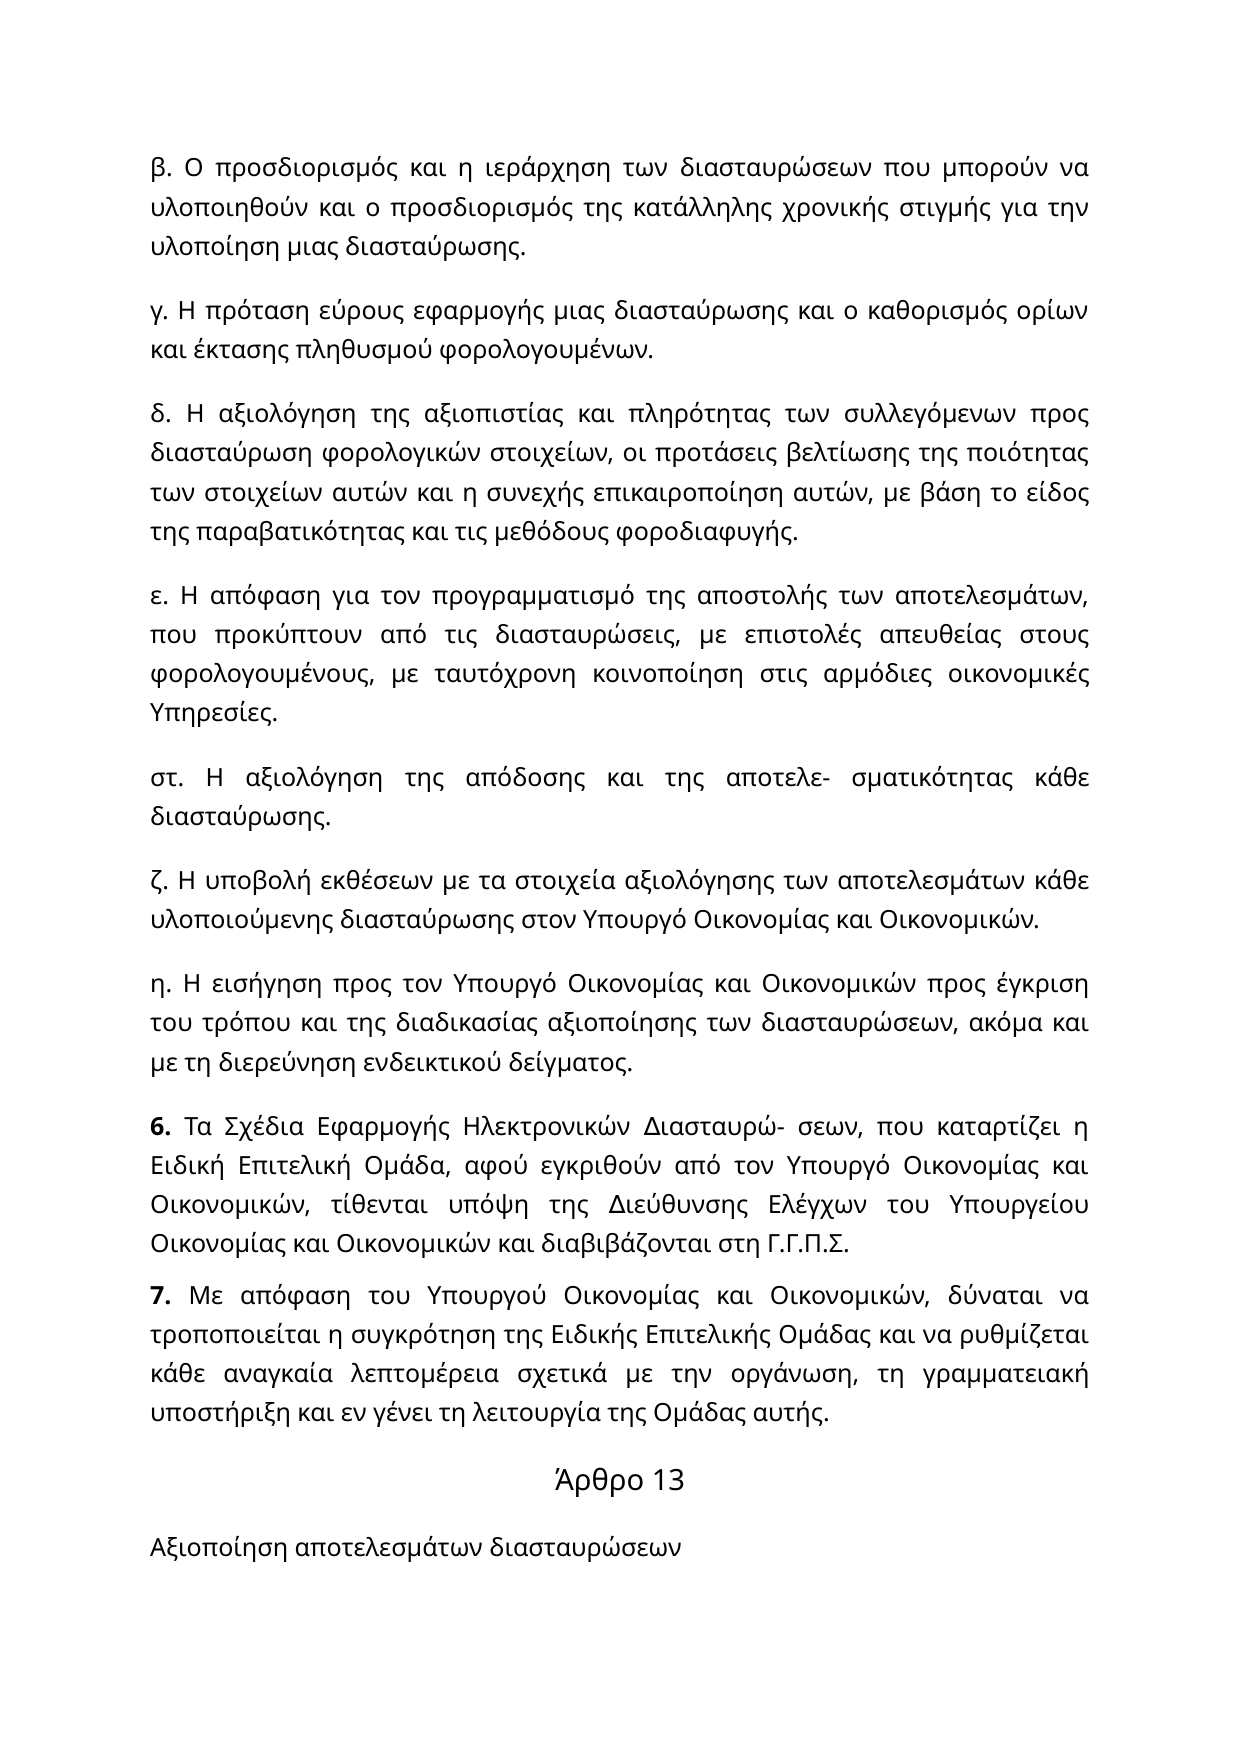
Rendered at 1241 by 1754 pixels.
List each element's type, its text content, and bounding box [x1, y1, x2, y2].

text ε. Η απόφαση για τον προγραµµατισµό της αποστολής των αποτελεσµάτων, που προκύπτουν από τις διασταυρώσεις, µε επιστολές απευθείας στους φορολογουµένους, µε ταυτόχρονη κοινοποίηση στις αρµόδιες οικονοµικές Υπηρεσίες. [150, 577, 1090, 729]
text ζ. Η υποβολή εκθέσεων µε τα στοιχεία αξιολόγησης των αποτελεσµάτων κάθε υλοποιούµενης διασταύρωσης στον Υπουργό Οικονοµίας και Οικονοµικών. [150, 862, 1090, 936]
text 7. Με απόφαση του Υπουργού Οικονοµίας και Οικονοµικών, δύναται να τροποποιείται η συγκρότηση της Ειδικής Επιτελικής Οµάδας και να ρυθµίζεται κάθε αναγκαία λεπτοµέρεια σχετικά µε την οργάνωση, τη γραµµατειακή υποστήριξη και εν γένει τη λειτουργία της Οµάδας αυτής. [150, 1277, 1090, 1429]
text γ. Η πρόταση εύρους εφαρµογής µιας διασταύρωσης και ο καθορισµός ορίων και έκτασης πληθυσµού φορολογουµένων. [150, 292, 1090, 366]
text 6. Τα Σχέδια Εφαρµογής Ηλεκτρονικών ∆ιασταυρώ- σεων, που καταρτίζει η Ειδική Επιτελική Οµάδα, αφού εγκριθούν από τον Υπουργό Οικονοµίας και Οικονοµικών, τίθενται υπόψη της ∆ιεύθυνσης Ελέγχων του Υπουργείου Οικονοµίας και Οικονοµικών και διαβιβάζονται στη Γ.Γ.Π.Σ. [150, 1108, 1090, 1260]
subtitle Άρθρο 13 [150, 1459, 1090, 1499]
text Αξιοποίηση αποτελεσµάτων διασταυρώσεων [150, 1530, 1090, 1564]
text β. Ο προσδιορισµός και η ιεράρχηση των διασταυρώσεων που µπορούν να υλοποιηθούν και o προσδιορισµός της κατάλληλης χρονικής στιγµής για την υλοποίηση µιας διασταύρωσης. [150, 150, 1090, 262]
text η. Η εισήγηση προς τον Υπουργό Οικονοµίας και Οικονοµικών προς έγκριση του τρόπου και της διαδικασίας αξιοποίησης των διασταυρώσεων, ακόµα και µε τη διερεύνηση ενδεικτικού δείγµατος. [150, 966, 1090, 1078]
text στ. Η αξιολόγηση της απόδοσης και της αποτελε- σµατικότητας κάθε διασταύρωσης. [150, 759, 1090, 832]
text δ. Η αξιολόγηση της αξιοπιστίας και πληρότητας των συλλεγόµενων προς διασταύρωση φορολογικών στοιχείων, οι προτάσεις βελτίωσης της ποιότητας των στοιχείων αυτών και η συνεχής επικαιροποίηση αυτών, µε βάση το είδος της παραβατικότητας και τις µεθόδους φοροδιαφυγής. [150, 396, 1090, 547]
